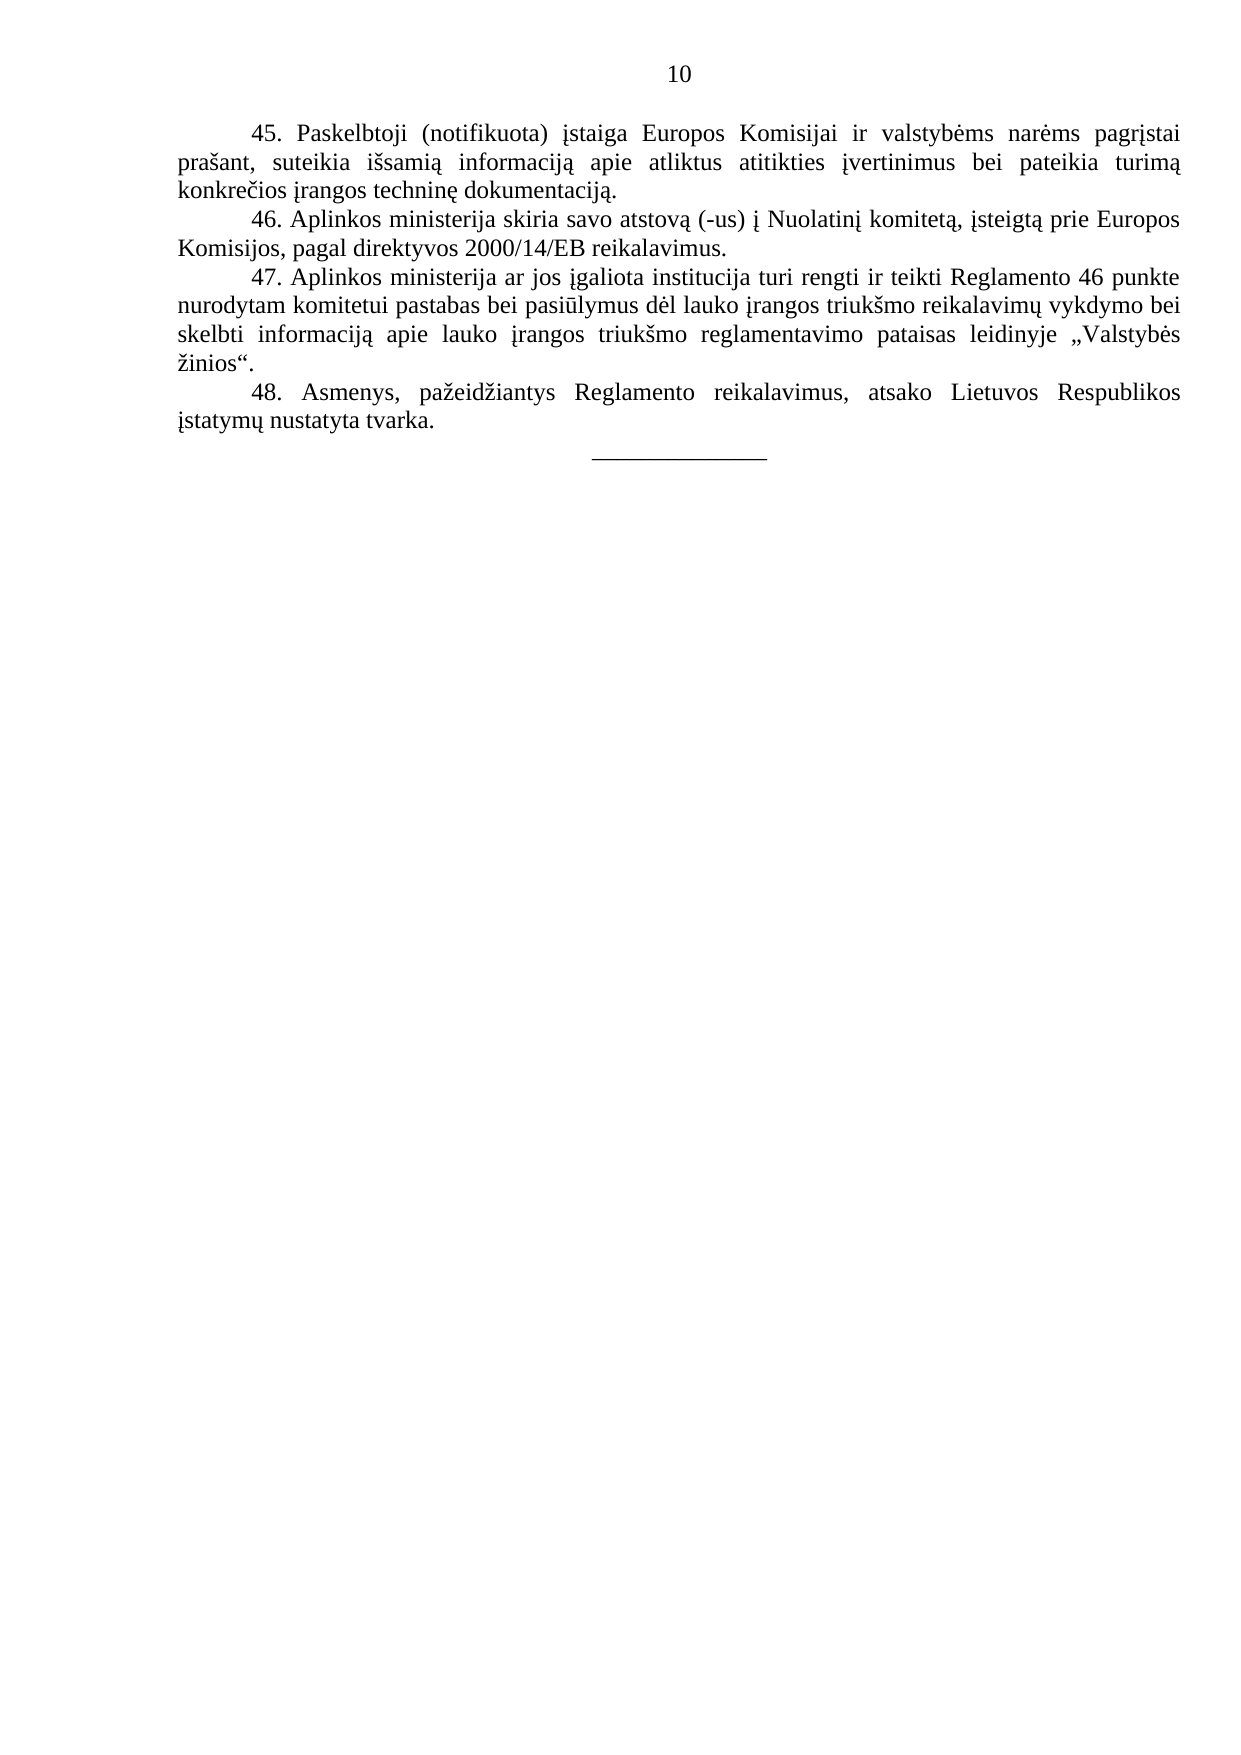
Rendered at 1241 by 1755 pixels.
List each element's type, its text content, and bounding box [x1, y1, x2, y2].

text 47. Aplinkos ministerija ar jos įgaliota institucija turi rengti ir teikti Reglamento 46 punkte nurodytam komitetui pastabas bei pasiūlymus dėl lauko įrangos triukšmo reikalavimų vykdymo bei skelbti informaciją apie lauko įrangos triukšmo reglamentavimo pataisas leidinyje „Valstybės žinios“. [177, 262, 1181, 377]
text ______________ [177, 434, 1181, 463]
text 46. Aplinkos ministerija skiria savo atstovą (-us) į Nuolatinį komitetą, įsteigtą prie Europos Komisijos, pagal direktyvos 2000/14/EB reikalavimus. [177, 204, 1181, 262]
text 45. Paskelbtoji (notifikuota) įstaiga Europos Komisijai ir valstybėms narėms pagrįstai prašant, suteikia išsamią informaciją apie atliktus atitikties įvertinimus bei pateikia turimą konkrečios įrangos techninę dokumentaciją. [177, 118, 1181, 204]
text 48. Asmenys, pažeidžiantys Reglamento reikalavimus, atsako Lietuvos Respublikos įstatymų nustatyta tvarka. [177, 377, 1181, 434]
